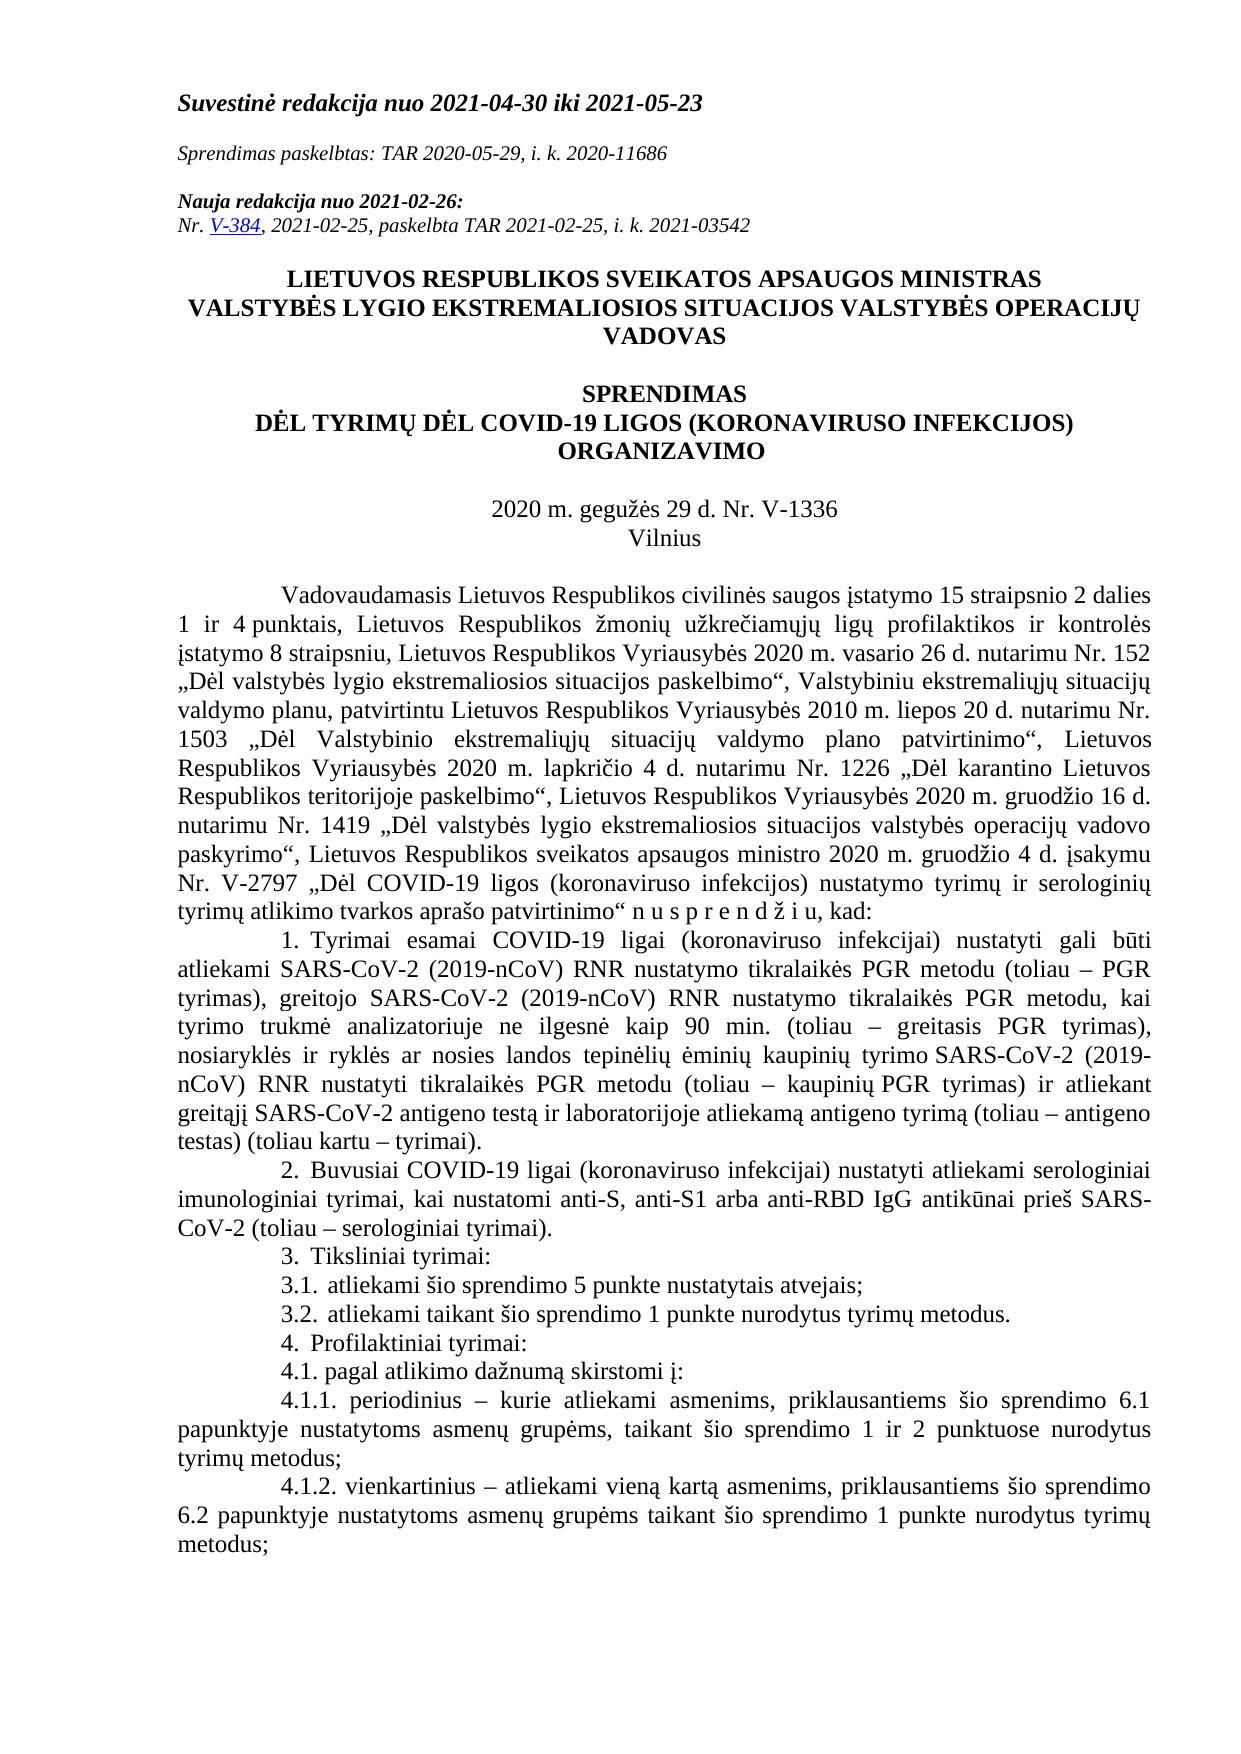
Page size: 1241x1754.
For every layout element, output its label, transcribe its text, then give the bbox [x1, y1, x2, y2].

text Suvestinė redakcija nuo 2021-04-30 iki 2021-05-23 [177, 88, 1152, 117]
text 4.1.1. periodinius – kurie atliekami asmenims, priklausantiems šio sprendimo 6.1 papunktyje nustatytoms asmenų grupėms, taikant šio sprendimo 1 ir 2 punktuose nurodytus tyrimų metodus; [177, 1385, 1152, 1471]
text Sprendimas paskelbtas: TAR 2020-05-29, i. k. 2020-11686 [177, 141, 1152, 165]
text 2. Buvusiai COVID-19 ligai (koronaviruso infekcijai) nustatyti atliekami serologiniai imunologiniai tyrimai, kai nustatomi anti-S, anti-S1 arba anti-RBD IgG antikūnai prieš SARS-CoV-2 (toliau – serologiniai tyrimai). [177, 1155, 1152, 1241]
text 1. Tyrimai esamai COVID-19 ligai (koronaviruso infekcijai) nustatyti gali būti atliekami SARS-CoV-2 (2019-nCoV) RNR nustatymo tikralaikės PGR metodu (toliau – PGR tyrimas), greitojo SARS-CoV-2 (2019-nCoV) RNR nustatymo tikralaikės PGR metodu, kai tyrimo trukmė analizatoriuje ne ilgesnė kaip 90 min. (toliau – greitasis PGR tyrimas), nosiaryklės ir ryklės ar nosies landos tepinėlių ėminių kaupinių tyrimo SARS-CoV-2 (2019-nCoV) RNR nustatyti tikralaikės PGR metodu (toliau – kaupinių PGR tyrimas) ir atliekant greitąjį SARS-CoV-2 antigeno testą ir laboratorijoje atliekamą antigeno tyrimą (toliau – antigeno testas) (toliau kartu – tyrimai). [177, 925, 1152, 1155]
text 3. Tiksliniai tyrimai: [177, 1241, 1152, 1270]
text SPRENDIMAS [177, 379, 1152, 408]
text Nr. V-384, 2021-02-25, paskelbta TAR 2021-02-25, i. k. 2021-03542 [177, 213, 1152, 237]
text VALSTYBĖS LYGIO EKSTREMALIOSIOS SITUACIJOS VALSTYBĖS OPERACIJŲ VADOVAS [177, 293, 1152, 350]
text Nauja redakcija nuo 2021-02-26: [177, 189, 1152, 213]
text 2020 m. gegužės 29 d. Nr. V-1336 Vilnius [177, 494, 1152, 551]
text LIETUVOS RESPUBLIKOS SVEIKATOS APSAUGOS MINISTRAS [177, 264, 1152, 293]
text 3.2. atliekami taikant šio sprendimo 1 punkte nurodytus tyrimų metodus. [177, 1299, 1152, 1328]
text 3.1. atliekami šio sprendimo 5 punkte nustatytais atvejais; [177, 1270, 1152, 1299]
text 4.1. pagal atlikimo dažnumą skirstomi į: [177, 1356, 1152, 1385]
text DĖL TYRIMŲ DĖL COVID-19 LIGOS (KORONAVIRUSO INFEKCIJOS) ORGANIZAVIMO [177, 408, 1152, 465]
text 4.1.2. vienkartinius – atliekami vieną kartą asmenims, priklausantiems šio sprendimo 6.2 papunktyje nustatytoms asmenų grupėms taikant šio sprendimo 1 punkte nurodytus tyrimų metodus; [177, 1471, 1152, 1558]
text Vadovaudamasis Lietuvos Respublikos civilinės saugos įstatymo 15 straipsnio 2 dalies 1 ir 4 punktais, Lietuvos Respublikos žmonių užkrečiamųjų ligų profilaktikos ir kontrolės įstatymo 8 straipsniu, Lietuvos Respublikos Vyriausybės 2020 m. vasario 26 d. nutarimu Nr. 152 „Dėl valstybės lygio ekstremaliosios situacijos paskelbimo“, Valstybiniu ekstremaliųjų situacijų valdymo planu, patvirtintu Lietuvos Respublikos Vyriausybės 2010 m. liepos 20 d. nutarimu Nr. 1503 „Dėl Valstybinio ekstremaliųjų situacijų valdymo plano patvirtinimo“, Lietuvos Respublikos Vyriausybės 2020 m. lapkričio 4 d. nutarimu Nr. 1226 „Dėl karantino Lietuvos Respublikos teritorijoje paskelbimo“, Lietuvos Respublikos Vyriausybės 2020 m. gruodžio 16 d. nutarimu Nr. 1419 „Dėl valstybės lygio ekstremaliosios situacijos valstybės operacijų vadovo paskyrimo“, Lietuvos Respublikos sveikatos apsaugos ministro 2020 m. gruodžio 4 d. įsakymu Nr. V-2797 „Dėl COVID-19 ligos (koronaviruso infekcijos) nustatymo tyrimų ir serologinių tyrimų atlikimo tvarkos aprašo patvirtinimo“ n u s p r e n d ž i u, kad: [177, 580, 1152, 925]
text 4. Profilaktiniai tyrimai: [177, 1328, 1152, 1356]
